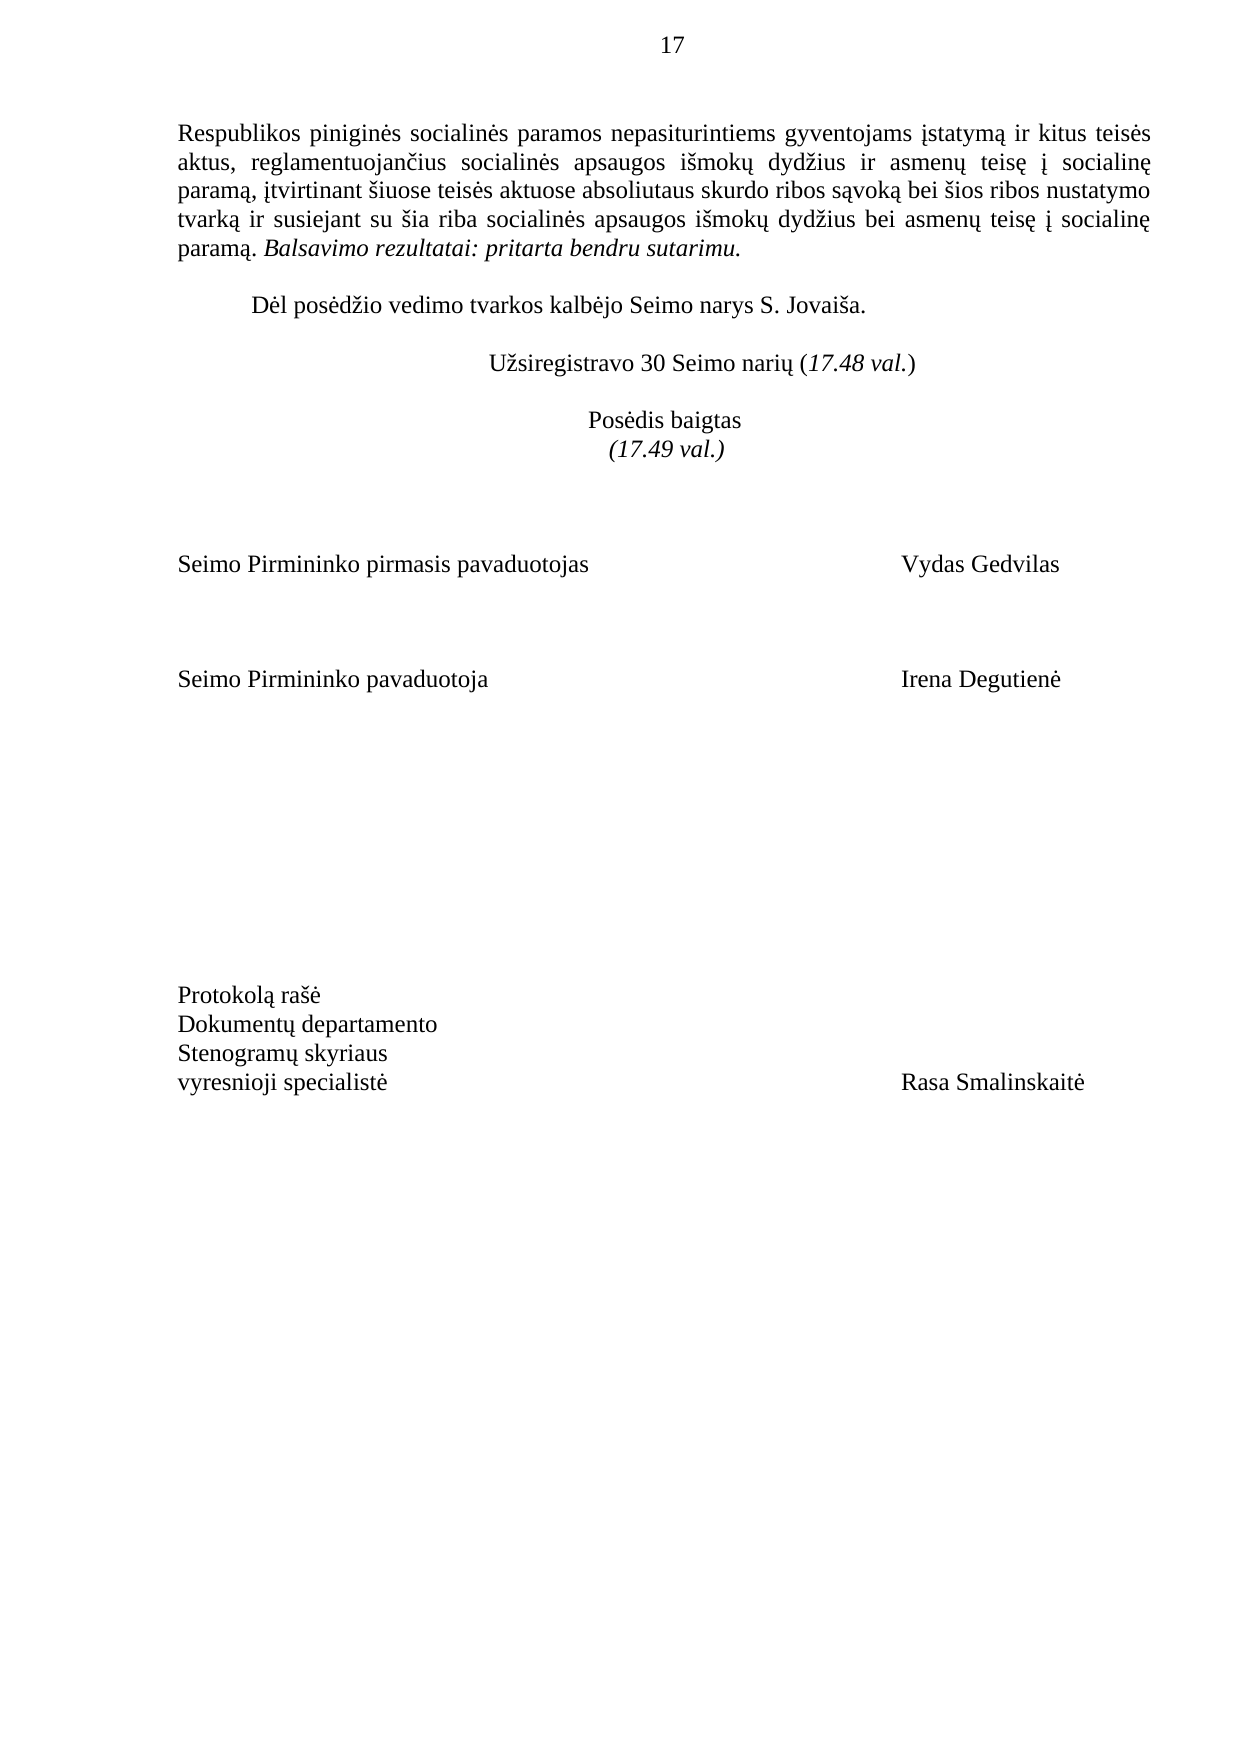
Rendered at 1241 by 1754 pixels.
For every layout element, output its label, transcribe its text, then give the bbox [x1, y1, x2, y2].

text Dėl posėdžio vedimo tvarkos kalbėjo Seimo narys S. Jovaiša. [177, 291, 1152, 319]
text Seimo Pirmininko pirmasis pavaduotojas Vydas Gedvilas [177, 549, 1152, 578]
text (17.49 val.) [177, 434, 1152, 463]
text Posėdis baigtas [177, 406, 1152, 434]
text Dokumentų departamento [177, 1009, 1152, 1038]
text vyresnioji specialistė Rasa Smalinskaitė [177, 1067, 1152, 1096]
text Užsiregistravo 30 Seimo narių (17.48 val.) [177, 348, 1152, 377]
text Seimo Pirmininko pavaduotoja Irena Degutienė [177, 664, 1152, 693]
text Respublikos piniginės socialinės paramos nepasiturintiems gyventojams įstatymą ir kitus teisės aktus, reglamentuojančius socialinės apsaugos išmokų dydžius ir asmenų teisę į socialinę paramą, įtvirtinant šiuose teisės aktuose absoliutaus skurdo ribos sąvoką bei šios ribos nustatymo tvarką ir susiejant su šia riba socialinės apsaugos išmokų dydžius bei asmenų teisę į socialinę paramą. Balsavimo rezultatai: pritarta bendru sutarimu. [177, 118, 1152, 262]
text Stenogramų skyriaus [177, 1038, 1152, 1067]
text Protokolą rašė [177, 981, 1152, 1009]
